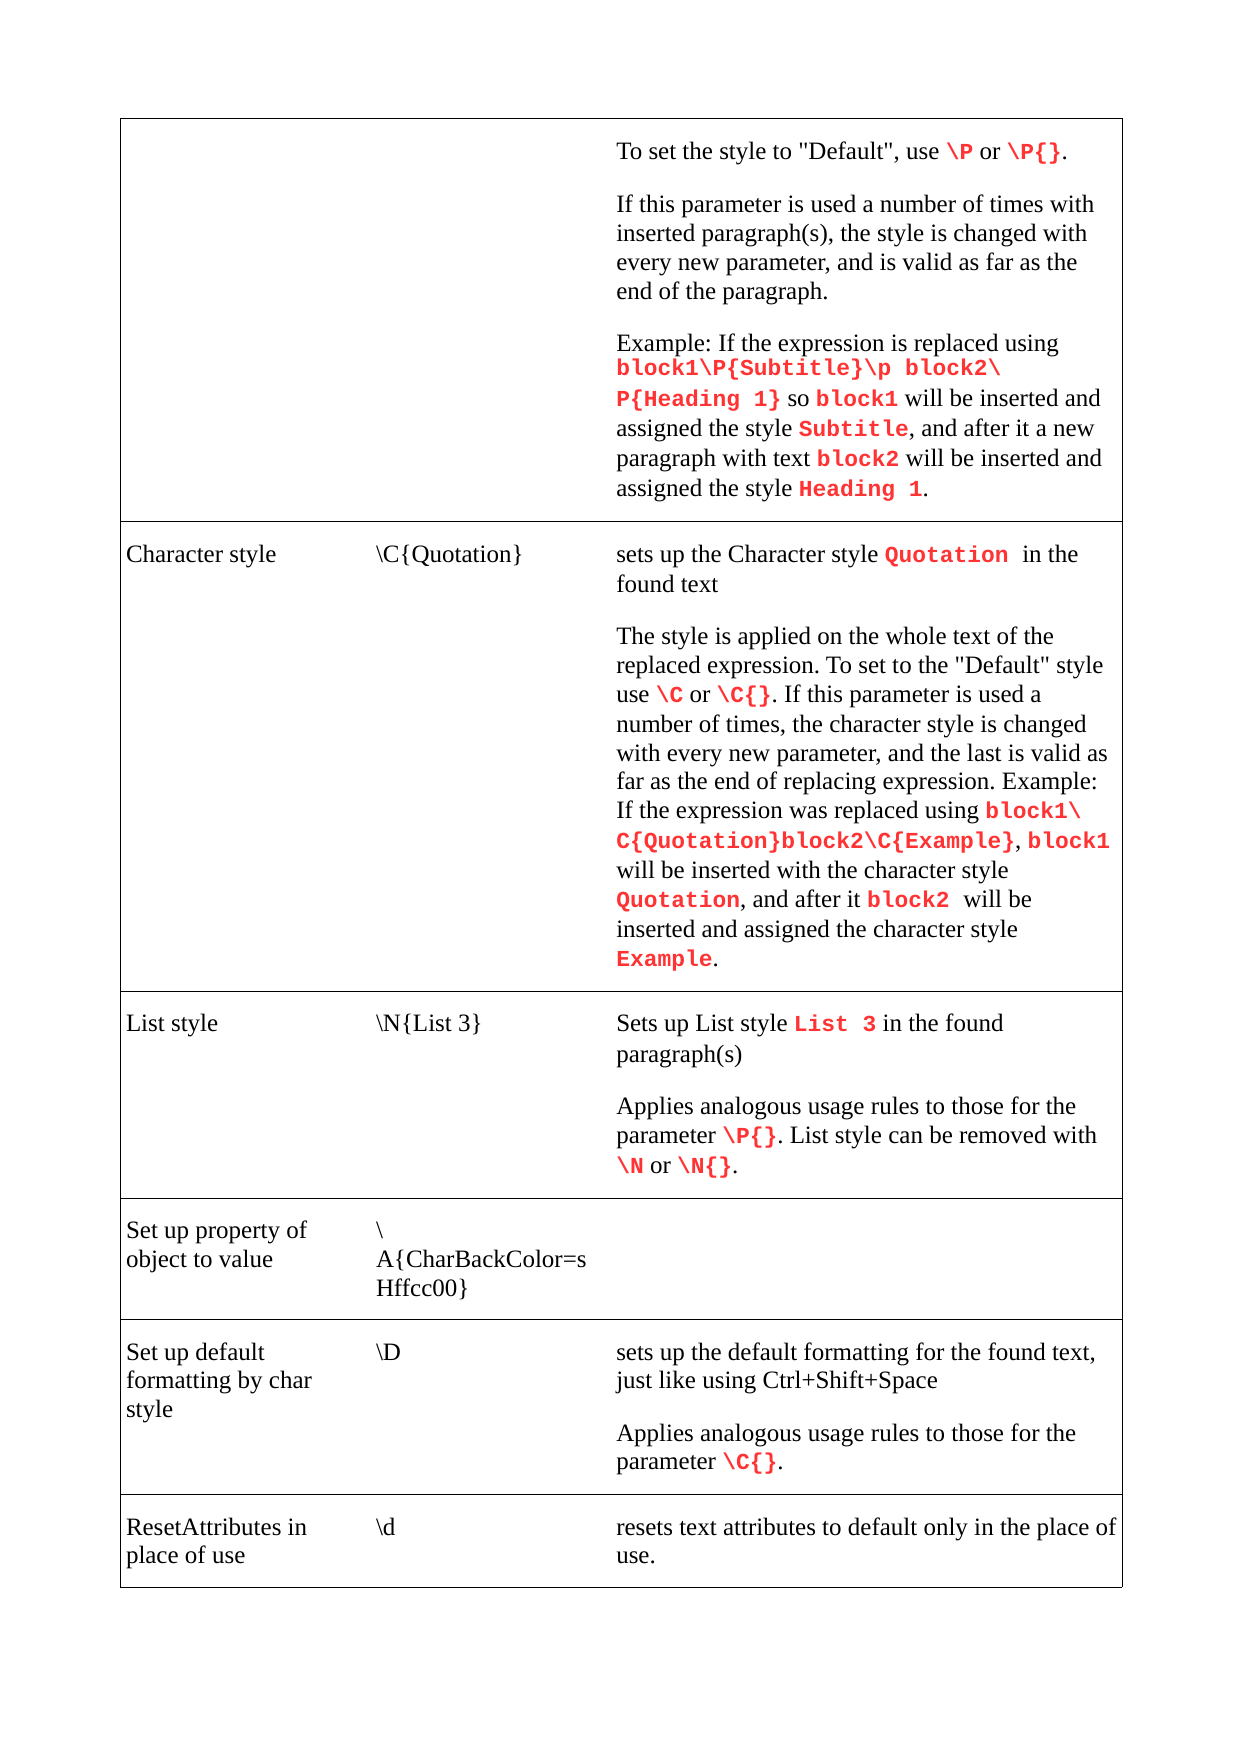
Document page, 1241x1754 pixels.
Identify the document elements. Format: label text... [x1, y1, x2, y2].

table_cell resets text attributes to default only in the place of use. [610, 1495, 1122, 1587]
table_cell sets up the Character style Quotation in the found text The style is applied on the whole text of the replaced expression. To set to the "Default" style use \C or \C{}. If this parameter is used a number of times, the character style is changed with every new parameter, and the last is valid as far as the end of replacing expression. Example: If the expression was replaced using block1\C{Quotation}block2\C{Example}, block1 will be inserted with the character style Quotation, and after it block2 will be inserted and assigned the character style Example. [610, 522, 1122, 991]
table_cell sets up the default formatting for the found text, just like using Ctrl+Shift+Space Applies analogous usage rules to those for the parameter \C{}. [610, 1320, 1122, 1494]
table_cell \D [370, 1320, 610, 1494]
table_cell [610, 1199, 1122, 1319]
table_cell \A{CharBackColor=sHffcc00} [370, 1199, 610, 1319]
table_cell \d [370, 1495, 610, 1587]
table_cell \N{List 3} [370, 992, 610, 1198]
table_cell \C{Quotation} [370, 522, 610, 991]
table_cell Set up default formatting by char style [121, 1320, 370, 1494]
table_cell Set up property of object to value [121, 1199, 370, 1319]
table_cell [121, 119, 370, 521]
table_cell To set the style to "Default", use \P or \P{}. If this parameter is used a number of times with inserted paragraph(s), the style is changed with every new parameter, and is valid as far as the end of the paragraph. Example: If the expression is replaced using block1\P{Subtitle}\p block2\P{Heading 1} so block1 will be inserted and assigned the style Subtitle, and after it a new paragraph with text block2 will be inserted and assigned the style Heading 1. [610, 119, 1122, 521]
table_cell Sets up List style List 3 in the found paragraph(s) Applies analogous usage rules to those for the parameter \P{}. List style can be removed with \N or \N{}. [610, 992, 1122, 1198]
table_cell ResetAttributes in place of use [121, 1495, 370, 1587]
table_cell Character style [121, 522, 370, 991]
table_cell [370, 119, 610, 521]
table_cell List style [121, 992, 370, 1198]
